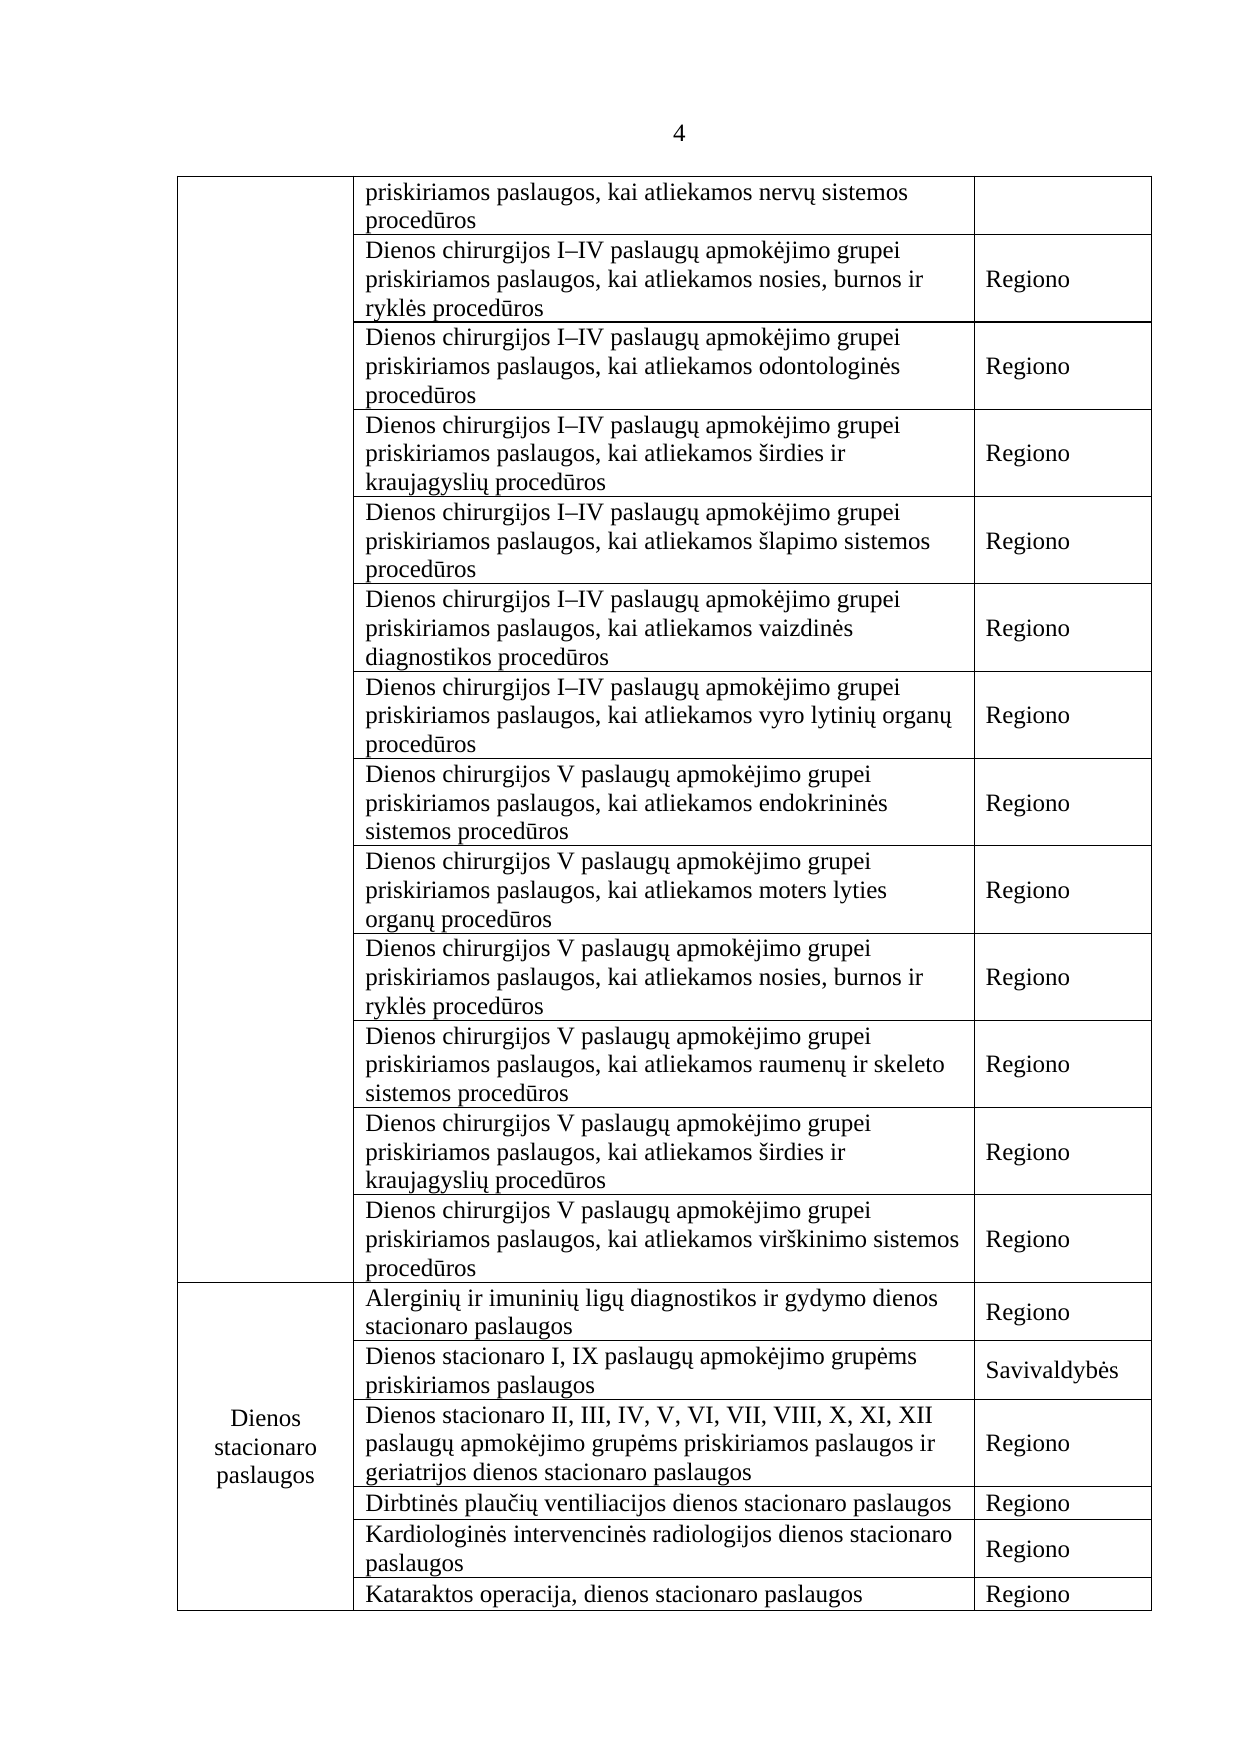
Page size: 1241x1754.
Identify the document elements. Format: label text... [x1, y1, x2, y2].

table_cell Dienos stacionaro II, III, IV, V, VI, VII, VIII, X, XI, XII paslaugų apmokėjimo grupėms priskiriamos paslaugos ir geriatrijos dienos stacionaro paslaugos [354, 1400, 974, 1486]
table_cell Dienos chirurgijos V paslaugų apmokėjimo grupei priskiriamos paslaugos, kai atliekamos moters lyties organų procedūros [354, 846, 974, 932]
table_cell Dienos stacionaro I, IX paslaugų apmokėjimo grupėms priskiriamos paslaugos [354, 1341, 974, 1399]
table_cell Kardiologinės intervencinės radiologijos dienos stacionaro paslaugos [354, 1520, 974, 1577]
table_cell Dienos chirurgijos I–IV paslaugų apmokėjimo grupei priskiriamos paslaugos, kai atliekamos šlapimo sistemos procedūros [354, 497, 974, 583]
table_cell Dienos chirurgijos I–IV paslaugų apmokėjimo grupei priskiriamos paslaugos, kai atliekamos odontologinės procedūros [354, 323, 974, 409]
table_cell Regiono [975, 1520, 1151, 1577]
table_cell Dienos chirurgijos V paslaugų apmokėjimo grupei priskiriamos paslaugos, kai atliekamos endokrininės sistemos procedūros [354, 759, 974, 845]
table_cell Regiono [975, 672, 1151, 758]
table_cell Dienos chirurgijos V paslaugų apmokėjimo grupei priskiriamos paslaugos, kai atliekamos virškinimo sistemos procedūros [354, 1195, 974, 1282]
table_cell Kataraktos operacija, dienos stacionaro paslaugos [354, 1578, 974, 1609]
table_cell Regiono [975, 1195, 1151, 1282]
table_cell Regiono [975, 1283, 1151, 1340]
table_cell Savivaldybės [975, 1341, 1151, 1399]
table_cell Regiono [975, 1021, 1151, 1107]
table_cell Regiono [975, 323, 1151, 409]
table_cell Regiono [975, 759, 1151, 845]
table_cell Dienos chirurgijos V paslaugų apmokėjimo grupei priskiriamos paslaugos, kai atliekamos raumenų ir skeleto sistemos procedūros [354, 1021, 974, 1107]
table_cell [975, 177, 1151, 234]
table_cell Regiono [975, 1108, 1151, 1194]
table_cell Regiono [975, 235, 1151, 321]
table_cell Regiono [975, 497, 1151, 583]
table_cell Dienos chirurgijos I–IV paslaugų apmokėjimo grupei priskiriamos paslaugos, kai atliekamos vyro lytinių organų procedūros [354, 672, 974, 758]
table_cell Alerginių ir imuninių ligų diagnostikos ir gydymo dienos stacionaro paslaugos [354, 1283, 974, 1340]
table_cell Regiono [975, 410, 1151, 496]
table_cell priskiriamos paslaugos, kai atliekamos nervų sistemos procedūros [354, 177, 974, 234]
table_cell Regiono [975, 584, 1151, 671]
table_cell Regiono [975, 1487, 1151, 1518]
table_cell Dirbtinės plaučių ventiliacijos dienos stacionaro paslaugos [354, 1487, 974, 1518]
table_cell Regiono [975, 934, 1151, 1020]
table_cell Dienos chirurgijos V paslaugų apmokėjimo grupei priskiriamos paslaugos, kai atliekamos širdies ir kraujagyslių procedūros [354, 1108, 974, 1194]
table_cell Regiono [975, 1578, 1151, 1609]
table_cell [178, 177, 353, 1282]
table_cell Dienos chirurgijos I–IV paslaugų apmokėjimo grupei priskiriamos paslaugos, kai atliekamos širdies ir kraujagyslių procedūros [354, 410, 974, 496]
table_cell Dienos stacionaro paslaugos [178, 1283, 353, 1609]
table_cell Dienos chirurgijos I–IV paslaugų apmokėjimo grupei priskiriamos paslaugos, kai atliekamos nosies, burnos ir ryklės procedūros [354, 235, 974, 321]
table_cell Regiono [975, 1400, 1151, 1486]
table_cell Dienos chirurgijos V paslaugų apmokėjimo grupei priskiriamos paslaugos, kai atliekamos nosies, burnos ir ryklės procedūros [354, 934, 974, 1020]
table_cell Dienos chirurgijos I–IV paslaugų apmokėjimo grupei priskiriamos paslaugos, kai atliekamos vaizdinės diagnostikos procedūros [354, 584, 974, 671]
table_cell Regiono [975, 846, 1151, 932]
